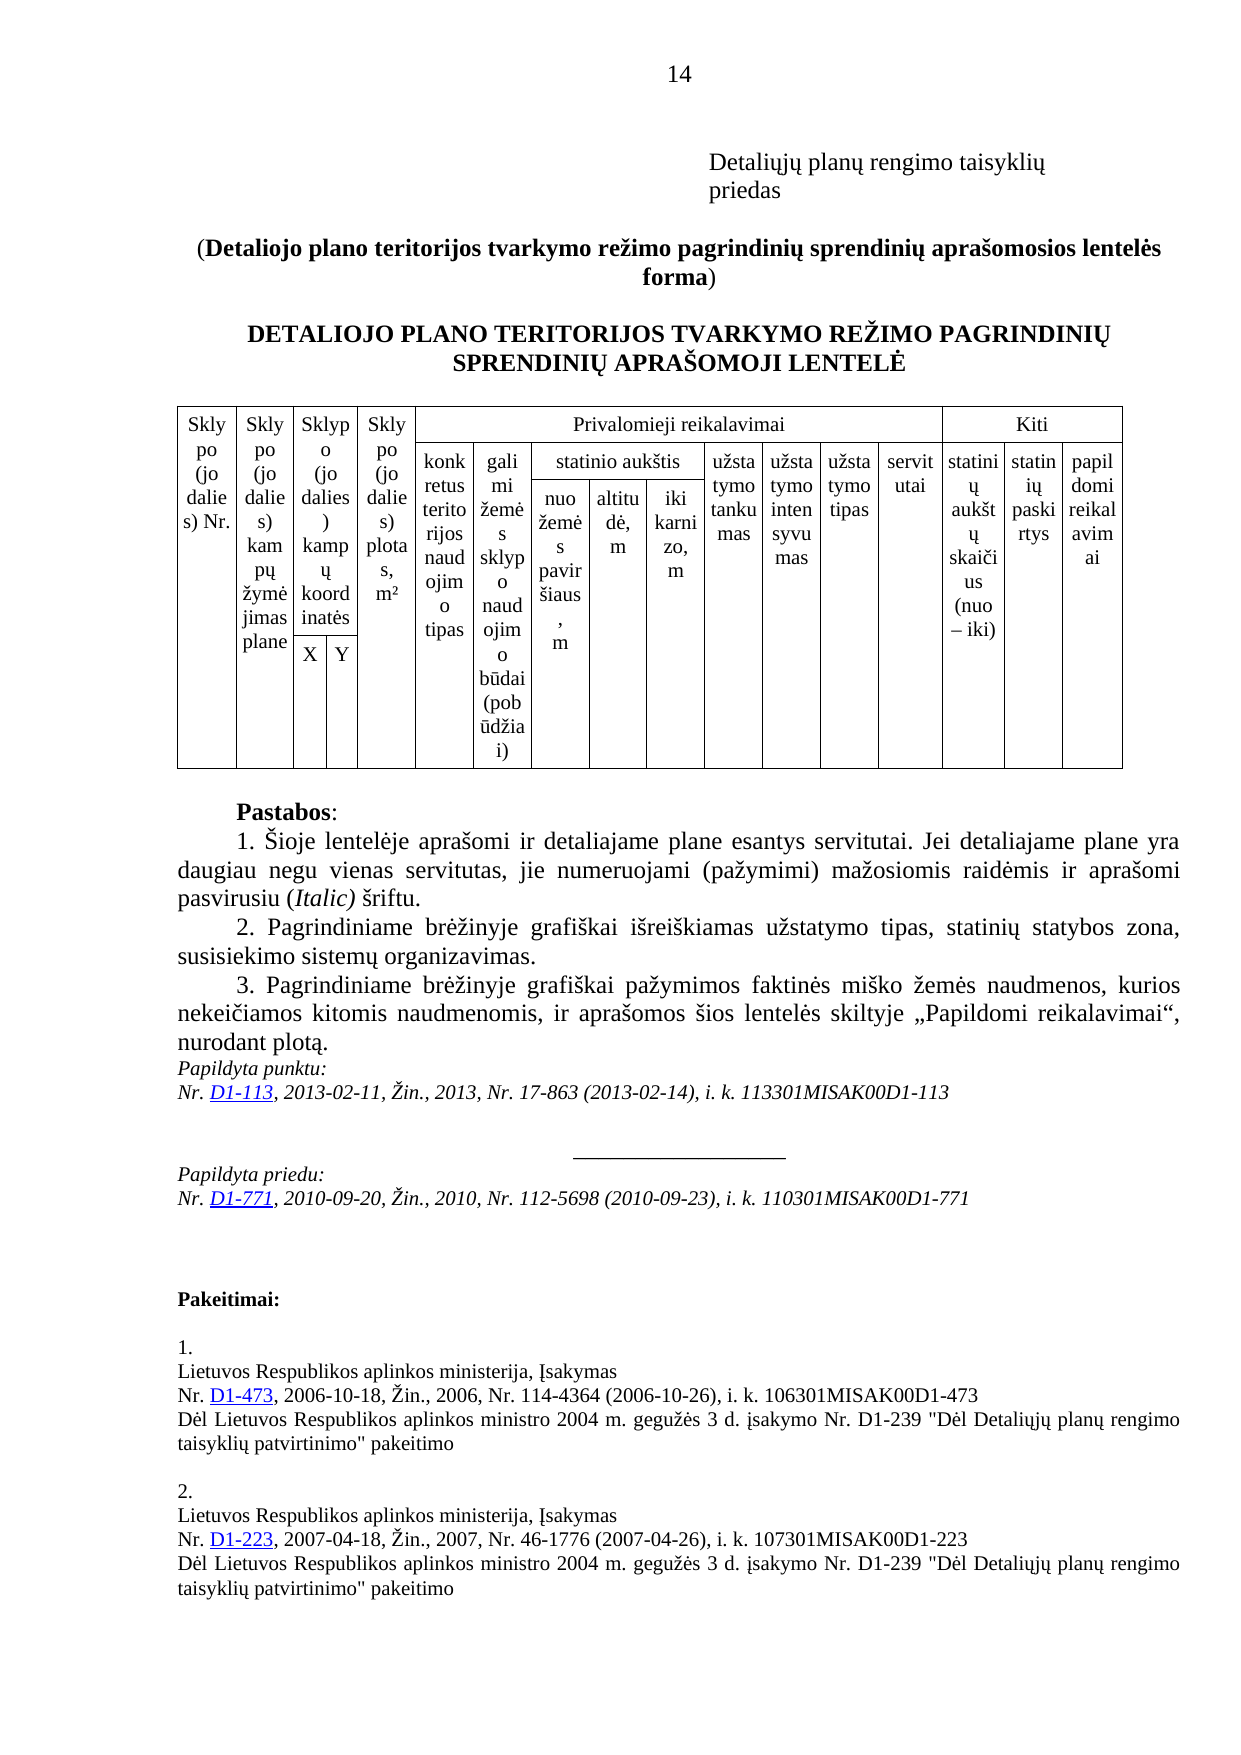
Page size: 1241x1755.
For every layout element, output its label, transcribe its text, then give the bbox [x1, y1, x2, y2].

text 1. [177, 1335, 1181, 1359]
table_cell užstatymo tankumas [705, 443, 762, 767]
text Nr. D1-223, 2007-04-18, Žin., 2007, Nr. 46-1776 (2007-04-26), i. k. 107301MISAK00D1-223 [177, 1527, 1181, 1551]
table_cell užstatymo intensyvumas [763, 443, 820, 767]
text (Detaliojo plano teritorijos tvarkymo režimo pagrindinių sprendinių aprašomosios lentelės forma) [177, 233, 1181, 291]
text Papildyta punktu: [177, 1056, 1181, 1080]
text Lietuvos Respublikos aplinkos ministerija, Įsakymas [177, 1359, 1181, 1383]
text Dėl Lietuvos Respublikos aplinkos ministro 2004 m. gegužės 3 d. įsakymo Nr. D1-239 "Dėl Detaliųjų planų rengimo taisyklių patvirtinimo" pakeitimo [177, 1407, 1181, 1455]
table_cell statinių paskirtys [1005, 443, 1062, 767]
table_header Sklypo (jo dalies) kampų koordinatės [294, 407, 357, 635]
table_cell galimi žemės sklypo naudojimo būdai (pobūdžiai) [474, 443, 531, 767]
table_cell užstatymo tipas [821, 443, 878, 767]
text Pakeitimai: [177, 1287, 1181, 1311]
table_cell nuo žemės paviršiaus, m [532, 480, 589, 767]
table_header Sklypo (jo dalies) kampų žymėjimas plane [237, 407, 293, 767]
text Pastabos: [177, 797, 1181, 826]
text Detaliųjų planų rengimo taisyklių [177, 147, 1181, 176]
text 1. Šioje lentelėje aprašomi ir detaliajame plane esantys servitutai. Jei detaliajame plane yra daugiau negu vienas servitutas, jie numeruojami (pažymimi) mažosiomis raidėmis ir aprašomi pasvirusiu (Italic) šriftu. [177, 826, 1181, 912]
text DETALIOJO PLANO TERITORIJOS TVARKYMO REŽIMO PAGRINDINIŲ SPRENDINIŲ APRAŠOMOJI LENTELĖ [177, 319, 1181, 377]
text 3. Pagrindiniame brėžinyje grafiškai pažymimos faktinės miško žemės naudmenos, kurios nekeičiamos kitomis naudmenomis, ir aprašomos šios lentelės skiltyje „Papildomi reikalavimai“, nurodant plotą. [177, 970, 1181, 1056]
text priedas [177, 176, 1181, 204]
table_cell papildomi reikalavimai [1063, 443, 1122, 767]
table_header Kiti [943, 407, 1122, 442]
text Papildyta priedu: [177, 1162, 1181, 1186]
text Lietuvos Respublikos aplinkos ministerija, Įsakymas [177, 1503, 1181, 1527]
text 2. Pagrindiniame brėžinyje grafiškai išreiškiamas užstatymo tipas, statinių statybos zona, susisiekimo sistemų organizavimas. [177, 912, 1181, 970]
text Nr. D1-473, 2006-10-18, Žin., 2006, Nr. 114-4364 (2006-10-26), i. k. 106301MISAK00D1-473 [177, 1383, 1181, 1407]
text Nr. D1-113, 2013-02-11, Žin., 2013, Nr. 17-863 (2013-02-14), i. k. 113301MISAK00D1-113 [177, 1080, 1181, 1104]
table_cell X [294, 636, 326, 767]
table_cell iki karnizo, m [647, 480, 704, 767]
table_cell konkretus teritorijos naudojimo tipas [416, 443, 473, 767]
text Nr. D1-771, 2010-09-20, Žin., 2010, Nr. 112-5698 (2010-09-23), i. k. 110301MISAK00D1-771 [177, 1186, 1181, 1210]
table_cell statinių aukštų skaičius (nuo – iki) [943, 443, 1004, 767]
text Dėl Lietuvos Respublikos aplinkos ministro 2004 m. gegužės 3 d. įsakymo Nr. D1-239 "Dėl Detaliųjų planų rengimo taisyklių patvirtinimo" pakeitimo [177, 1551, 1181, 1599]
table_cell Y [327, 636, 357, 767]
table_cell altitudė, m [590, 480, 646, 767]
table_header Sklypo (jo dalies) plotas, m² [358, 407, 415, 767]
table_cell statinio aukštis [532, 443, 704, 479]
table_header Privalomieji reikalavimai [416, 407, 942, 442]
table_cell servitutai [879, 443, 942, 767]
text 2. [177, 1479, 1181, 1503]
table_header Sklypo (jo dalies) Nr. [178, 407, 236, 767]
text _________________ [177, 1133, 1181, 1162]
